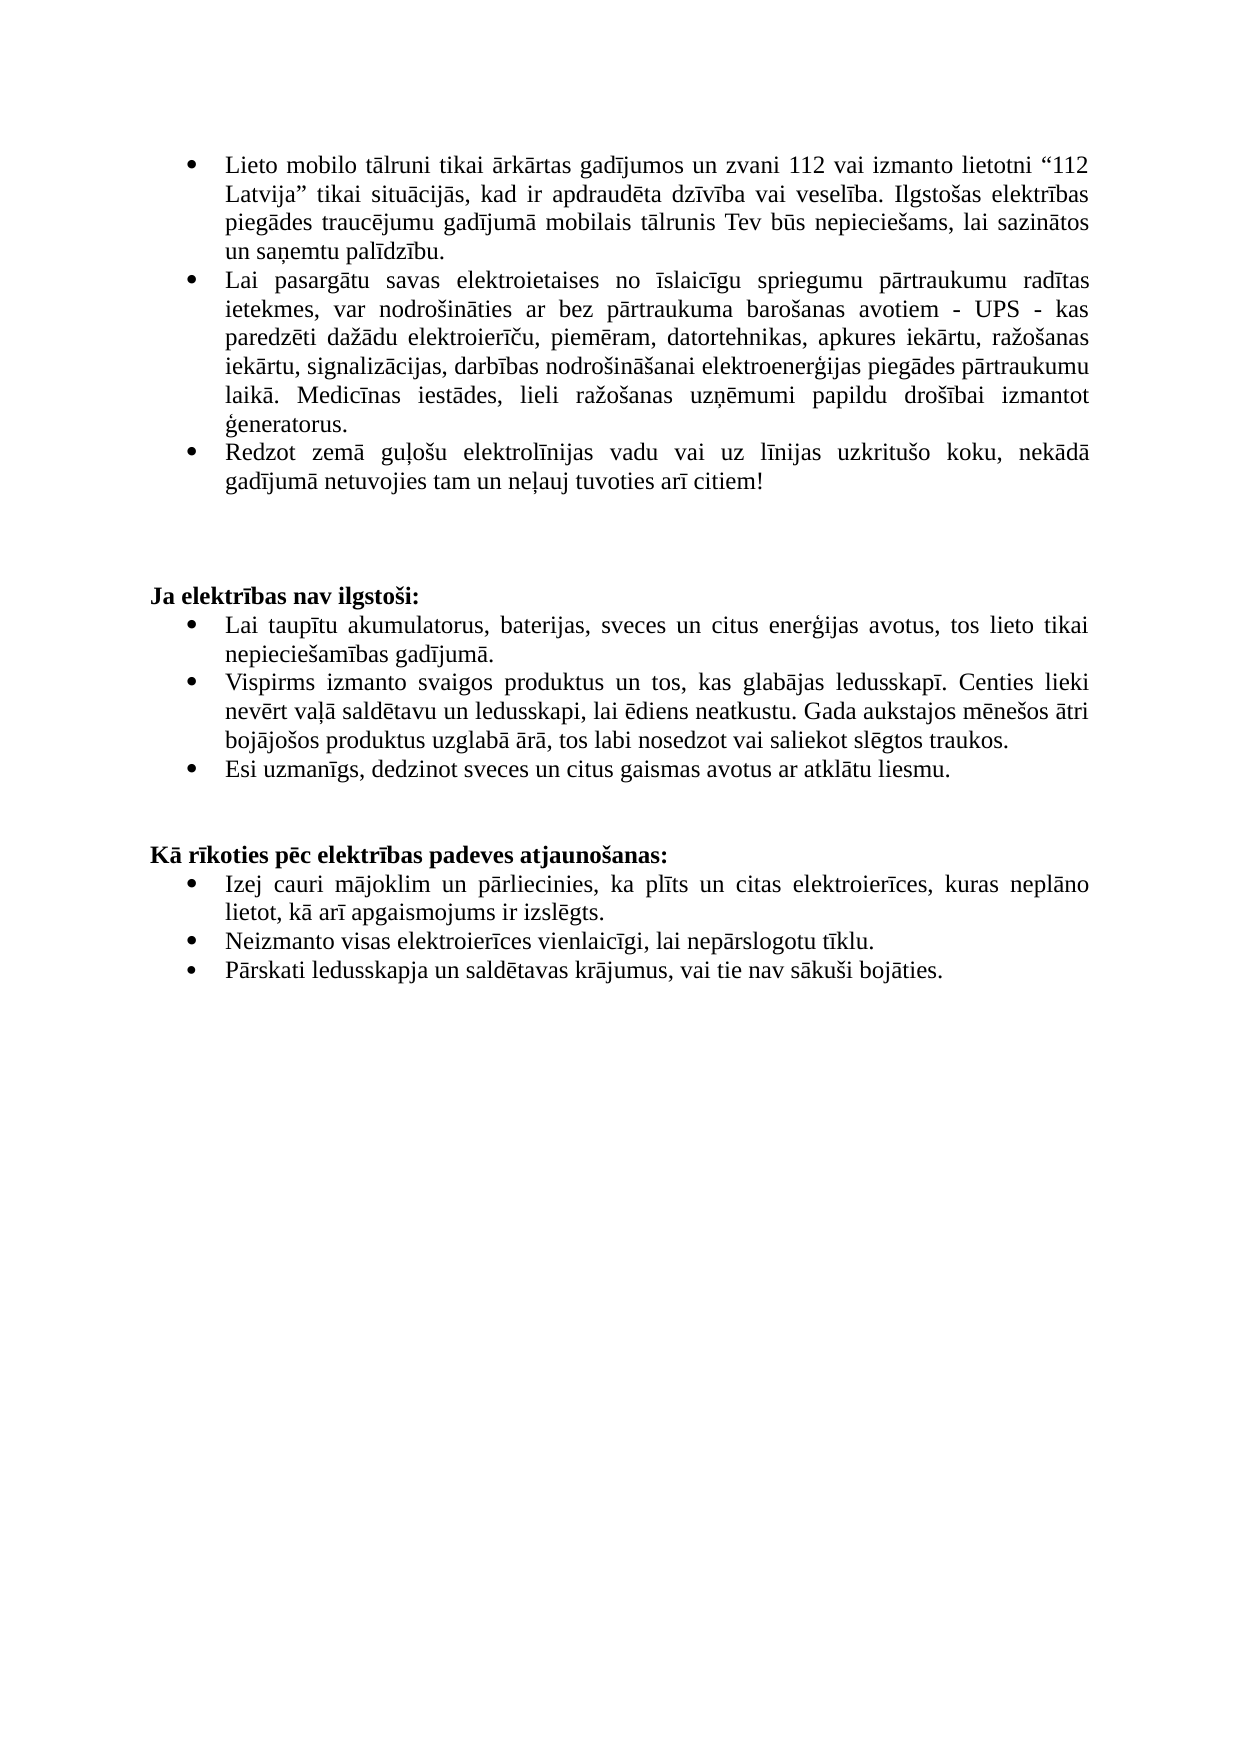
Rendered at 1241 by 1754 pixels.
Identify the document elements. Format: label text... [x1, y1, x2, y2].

list Lai taupītu akumulatorus, baterijas, sveces un citus enerģijas avotus, tos lieto tikai nepieciešamības gadījumā. [187, 610, 1090, 667]
list Lieto mobilo tālruni tikai ārkārtas gadījumos un zvani 112 vai izmanto lietotni “112 Latvija” tikai situācijās, kad ir apdraudēta dzīvība vai veselība. Ilgstošas elektrības piegādes traucējumu gadījumā mobilais tālrunis Tev būs nepieciešams, lai sazinātos un saņemtu palīdzību. [187, 150, 1090, 265]
list Pārskati ledusskapja un saldētavas krājumus, vai tie nav sākuši bojāties. [187, 955, 1090, 984]
text Ja elektrības nav ilgstoši: [150, 581, 1090, 610]
list Vispirms izmanto svaigos produktus un tos, kas glabājas ledusskapī. Centies lieki nevērt vaļā saldētavu un ledusskapi, lai ēdiens neatkustu. Gada aukstajos mēnešos ātri bojājošos produktus uzglabā ārā, tos labi nosedzot vai saliekot slēgtos traukos. [187, 667, 1090, 754]
list Esi uzmanīgs, dedzinot sveces un citus gaismas avotus ar atklātu liesmu. [187, 754, 1090, 782]
list Izej cauri mājoklim un pārliecinies, ka plīts un citas elektroierīces, kuras neplāno lietot, kā arī apgaismojums ir izslēgts. [187, 869, 1090, 926]
text Kā rīkoties pēc elektrības padeves atjaunošanas: [150, 840, 1090, 869]
list Lai pasargātu savas elektroietaises no īslaicīgu spriegumu pārtraukumu radītas ietekmes, var nodrošināties ar bez pārtraukuma barošanas avotiem - UPS - kas paredzēti dažādu elektroierīču, piemēram, datortehnikas, apkures iekārtu, ražošanas iekārtu, signalizācijas, darbības nodrošināšanai elektroenerģijas piegādes pārtraukumu laikā. Medicīnas iestādes, lieli ražošanas uzņēmumi papildu drošībai izmantot ģeneratorus. [187, 265, 1090, 437]
list Redzot zemā guļošu elektrolīnijas vadu vai uz līnijas uzkritušo koku, nekādā gadījumā netuvojies tam un neļauj tuvoties arī citiem! [187, 437, 1090, 495]
list Neizmanto visas elektroierīces vienlaicīgi, lai nepārslogotu tīklu. [187, 926, 1090, 955]
